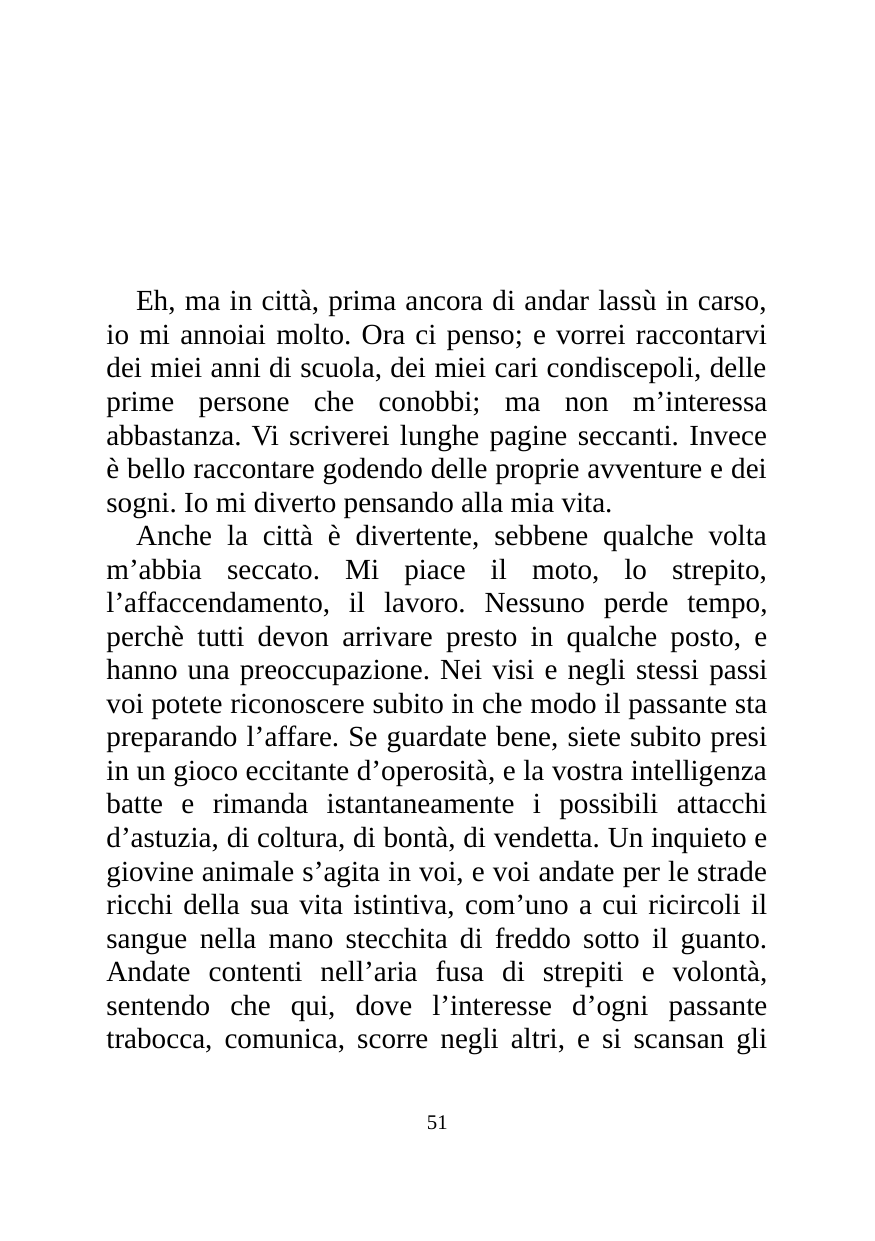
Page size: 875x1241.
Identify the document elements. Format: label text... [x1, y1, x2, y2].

text Eh, ma in città, prima ancora di andar lassù in carso, io mi annoiai molto. Ora ci penso; e vorrei raccontarvi dei miei anni di scuola, dei miei cari condiscepoli, delle prime persone che conobbi; ma non m’interessa abbastanza. Vi scriverei lunghe pagine seccanti. Invece è bello raccontare godendo delle proprie avventure e dei sogni. Io mi diverto pensando alla mia vita. [106, 283, 768, 518]
text Anche la città è divertente, sebbene qualche volta m’abbia seccato. Mi piace il moto, lo strepito, l’affaccendamento, il lavoro. Nessuno perde tempo, perchè tutti devon arrivare presto in qualche posto, e hanno una preoccupazione. Nei visi e negli stessi passi voi potete riconoscere subito in che modo il passante sta preparando l’affare. Se guardate bene, siete subito presi in un gioco eccitante d’operosità, e la vostra intelligenza batte e rimanda istantaneamente i possibili attacchi d’astuzia, di coltura, di bontà, di vendetta. Un inquieto e giovine animale s’agita in voi, e voi andate per le strade ricchi della sua vita istintiva, com’uno a cui ricircoli il sangue nella mano stecchita di freddo sotto il guanto. Andate contenti nell’aria fusa di strepiti e volontà, sentendo che qui, dove l’interesse d’ogni passante trabocca, comunica, scorre negli altri, e si scansan gli [106, 518, 768, 1055]
